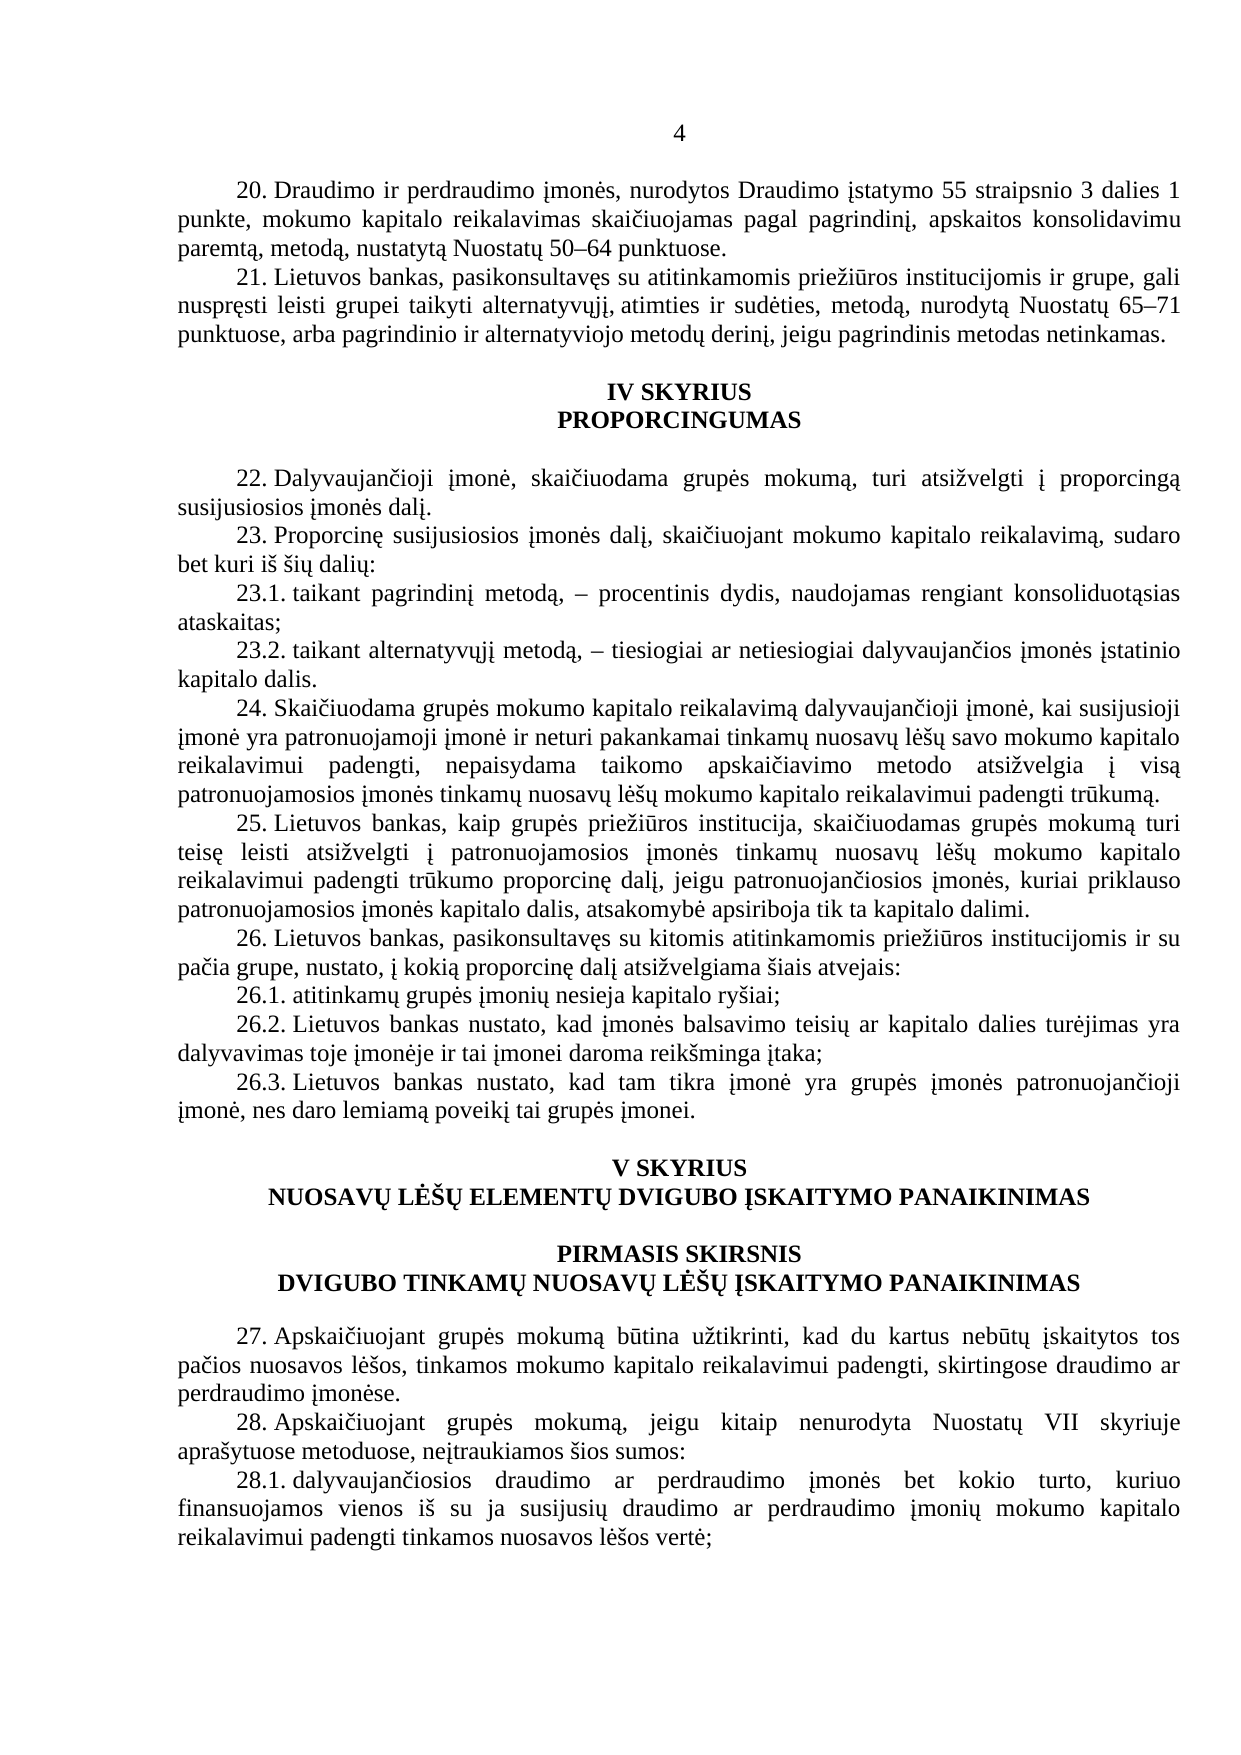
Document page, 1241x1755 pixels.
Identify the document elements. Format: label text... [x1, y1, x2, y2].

text 23. Proporcinę susijusiosios įmonės dalį, skaičiuojant mokumo kapitalo reikalavimą, sudaro bet kuri iš šių dalių: [177, 521, 1181, 578]
text 28. Apskaičiuojant grupės mokumą, jeigu kitaip nenurodyta Nuostatų VII skyriuje aprašytuose metoduose, neįtraukiamos šios sumos: [177, 1407, 1181, 1465]
text 27. Apskaičiuojant grupės mokumą būtina užtikrinti, kad du kartus nebūtų įskaitytos tos pačios nuosavos lėšos, tinkamos mokumo kapitalo reikalavimui padengti, skirtingose draudimo ar perdraudimo įmonėse. [177, 1321, 1181, 1407]
text v SKYRIUS [177, 1153, 1181, 1182]
text PIRMASis skirsnis [177, 1239, 1181, 1268]
text 28.1. dalyvaujančiosios draudimo ar perdraudimo įmonės bet kokio turto, kuriuo finansuojamos vienos iš su ja susijusių draudimo ar perdraudimo įmonių mokumo kapitalo reikalavimui padengti tinkamos nuosavos lėšos vertė; [177, 1465, 1181, 1551]
text 26.2. Lietuvos bankas nustato, kad įmonės balsavimo teisių ar kapitalo dalies turėjimas yra dalyvavimas toje įmonėje ir tai įmonei daroma reikšminga įtaka; [177, 1009, 1181, 1067]
text 26.1. atitinkamų grupės įmonių nesieja kapitalo ryšiai; [177, 981, 1181, 1009]
text 26. Lietuvos bankas, pasikonsultavęs su kitomis atitinkamomis priežiūros institucijomis ir su pačia grupe, nustato, į kokią proporcinę dalį atsižvelgiama šiais atvejais: [177, 923, 1181, 981]
text 26.3. Lietuvos bankas nustato, kad tam tikra įmonė yra grupės įmonės patronuojančioji įmonė, nes daro lemiamą poveikį tai grupės įmonei. [177, 1067, 1181, 1124]
text 23.2. taikant alternatyvųjį metodą, – tiesiogiai ar netiesiogiai dalyvaujančios įmonės įstatinio kapitalo dalis. [177, 636, 1181, 693]
text Iv SKYRIUS [177, 377, 1181, 406]
text 23.1. taikant pagrindinį metodą, – procentinis dydis, naudojamas rengiant konsoliduotąsias ataskaitas; [177, 578, 1181, 636]
text PROPORCINGUMAS [177, 406, 1181, 434]
text Dvigubo tinkamų nuosavų lėšų įskaitymo panaikinimas [177, 1268, 1181, 1297]
text 25. Lietuvos bankas, kaip grupės priežiūros institucija, skaičiuodamas grupės mokumą turi teisę leisti atsižvelgti į patronuojamosios įmonės tinkamų nuosavų lėšų mokumo kapitalo reikalavimui padengti trūkumo proporcinę dalį, jeigu patronuojančiosios įmonės, kuriai priklauso patronuojamosios įmonės kapitalo dalis, atsakomybė apsiriboja tik ta kapitalo dalimi. [177, 808, 1181, 923]
text 20. Draudimo ir perdraudimo įmonės, nurodytos Draudimo įstatymo 55 straipsnio 3 dalies 1 punkte, mokumo kapitalo reikalavimas skaičiuojamas pagal pagrindinį, apskaitos konsolidavimu paremtą, metodą, nustatytą Nuostatų 50–64 punktuose. [177, 176, 1181, 262]
text 22. Dalyvaujančioji įmonė, skaičiuodama grupės mokumą, turi atsižvelgti į proporcingą susijusiosios įmonės dalį. [177, 463, 1181, 521]
text NUOSAVŲ LĖŠŲ ELEMENTŲ DVIGUBO ĮSKAITYMO PANAIKINIMAS [177, 1182, 1181, 1211]
text 21. Lietuvos bankas, pasikonsultavęs su atitinkamomis priežiūros institucijomis ir grupe, gali nuspręsti leisti grupei taikyti alternatyvųjį, atimties ir sudėties, metodą, nurodytą Nuostatų 65–71 punktuose, arba pagrindinio ir alternatyviojo metodų derinį, jeigu pagrindinis metodas netinkamas. [177, 262, 1181, 348]
text 24. Skaičiuodama grupės mokumo kapitalo reikalavimą dalyvaujančioji įmonė, kai susijusioji įmonė yra patronuojamoji įmonė ir neturi pakankamai tinkamų nuosavų lėšų savo mokumo kapitalo reikalavimui padengti, nepaisydama taikomo apskaičiavimo metodo atsižvelgia į visą patronuojamosios įmonės tinkamų nuosavų lėšų mokumo kapitalo reikalavimui padengti trūkumą. [177, 693, 1181, 808]
